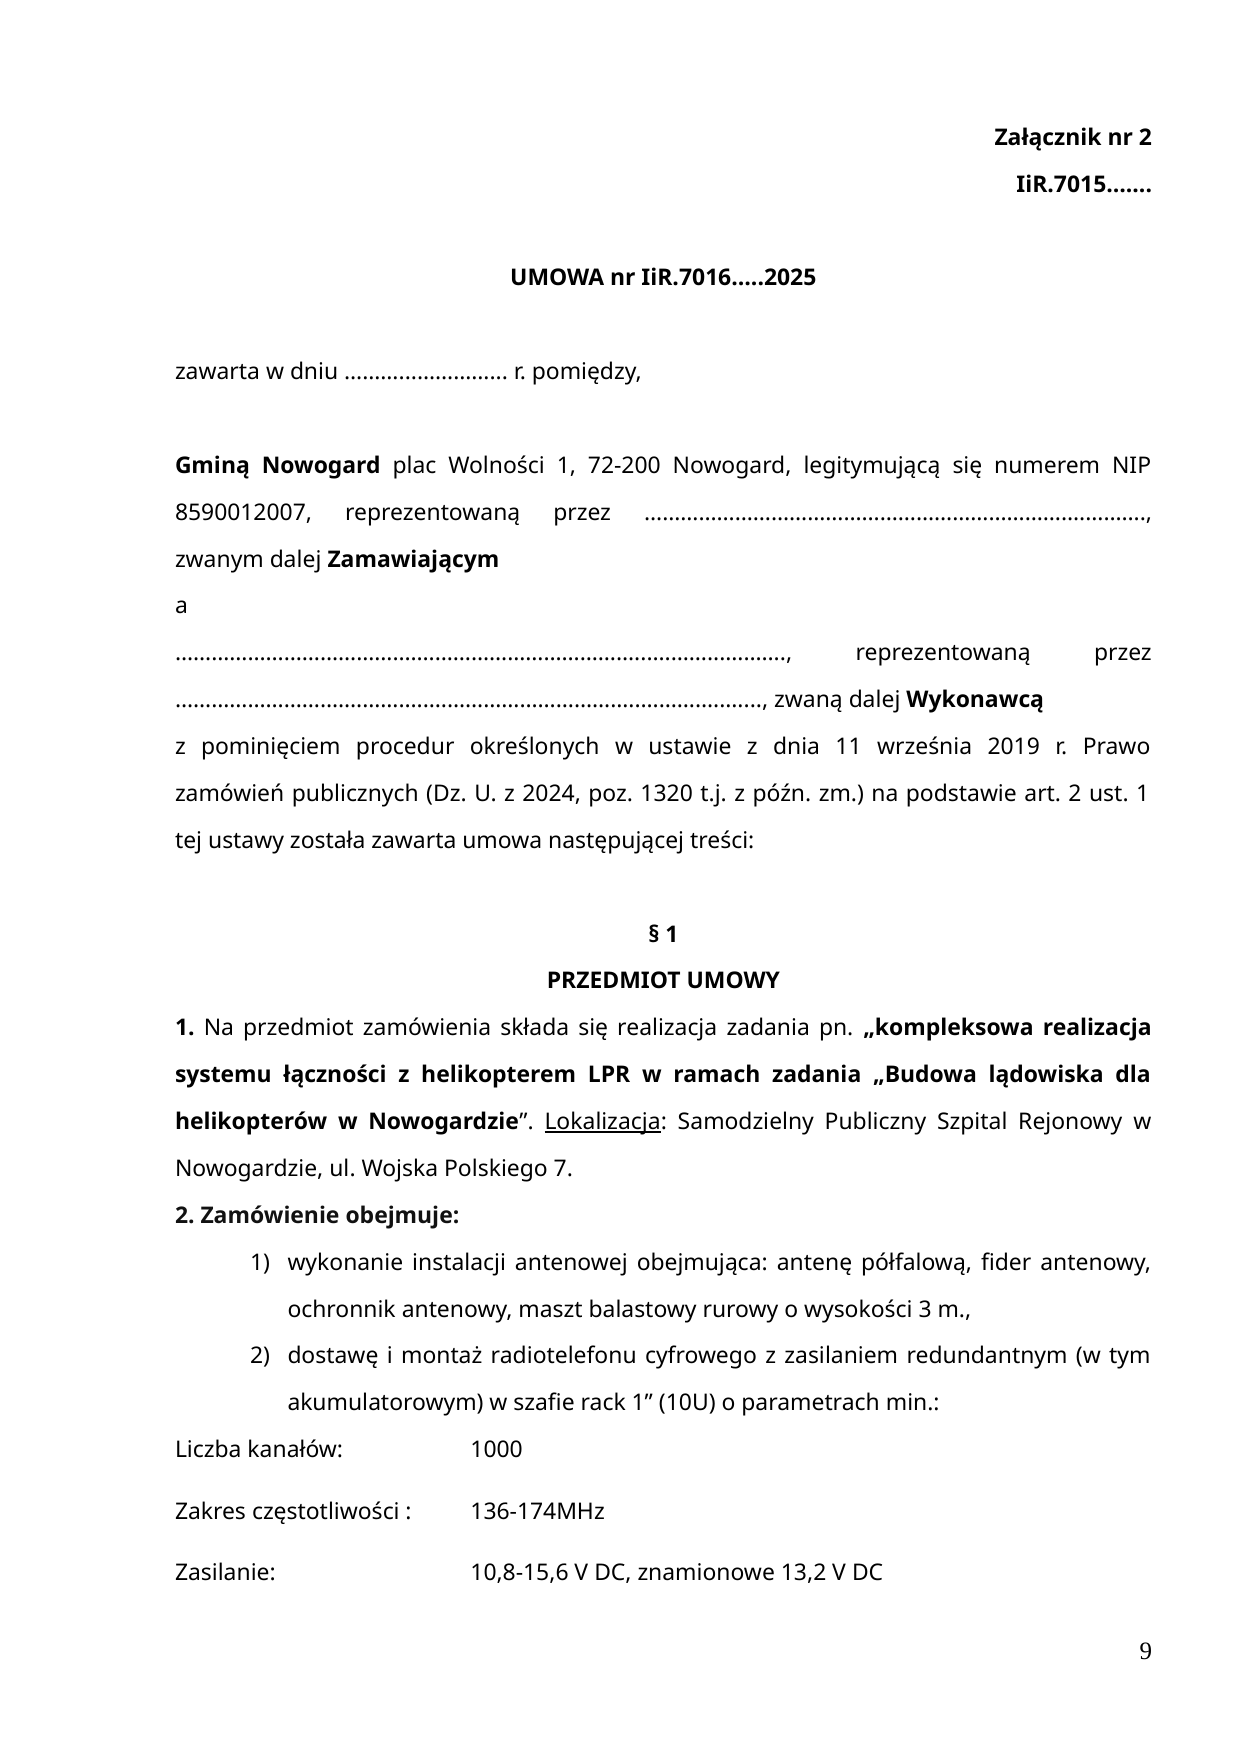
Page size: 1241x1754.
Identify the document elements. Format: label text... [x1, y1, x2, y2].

text § 1 [175, 917, 1152, 949]
text Liczba kanałów: 1000 [175, 1433, 1152, 1464]
text IiR.7015….... [175, 167, 1152, 199]
text Gminą Nowogard plac Wolności 1, 72-200 Nowogard, legitymującą się numerem NIP 8590012007, reprezentowaną przez ……………………………………………………………….………., zwanym dalej Zamawiającym [175, 449, 1152, 574]
text z pominięciem procedur określonych w ustawie z dnia 11 września 2019 r. Prawo zamówień publicznych (Dz. U. z 2024, poz. 1320 t.j. z późn. zm.) na podstawie art. 2 ust. 1 tej ustawy została zawarta umowa następującej treści: [175, 730, 1152, 855]
text Załącznik nr 2 [175, 121, 1152, 152]
list wykonanie instalacji antenowej obejmująca: antenę półfalową, fider antenowy, ochronnik antenowy, maszt balastowy rurowy o wysokości 3 m., [250, 1246, 1152, 1324]
text a [175, 589, 1152, 621]
text PRZEDMIOT UMOWY [175, 964, 1152, 996]
text Zakres częstotliwości : 136-174MHz [175, 1494, 1152, 1526]
text 1. Na przedmiot zamówienia składa się realizacja zadania pn. „kompleksowa realizacja systemu łączności z helikopterem LPR w ramach zadania „Budowa lądowiska dla helikopterów w Nowogardzie”. Lokalizacja: Samodzielny Publiczny Szpital Rejonowy w Nowogardzie, ul. Wojska Polskiego 7. [175, 1011, 1152, 1183]
text Zasilanie: 10,8-15,6 V DC, znamionowe 13,2 V DC [175, 1556, 1152, 1587]
text UMOWA nr IiR.7016…..2025 [175, 261, 1152, 292]
text zawarta w dniu ………...…………... r. pomiędzy, [175, 355, 1152, 386]
text 2. Zamówienie obejmuje: [175, 1199, 1152, 1230]
list dostawę i montaż radiotelefonu cyfrowego z zasilaniem redundantnym (w tym akumulatorowym) w szafie rack 1” (10U) o parametrach min.: [250, 1339, 1152, 1417]
text ……………………………….…………………………………..….……...………., reprezentowaną przez ……………………….…………..……………………………..…………..…..., zwaną dalej Wykonawcą [175, 636, 1152, 714]
